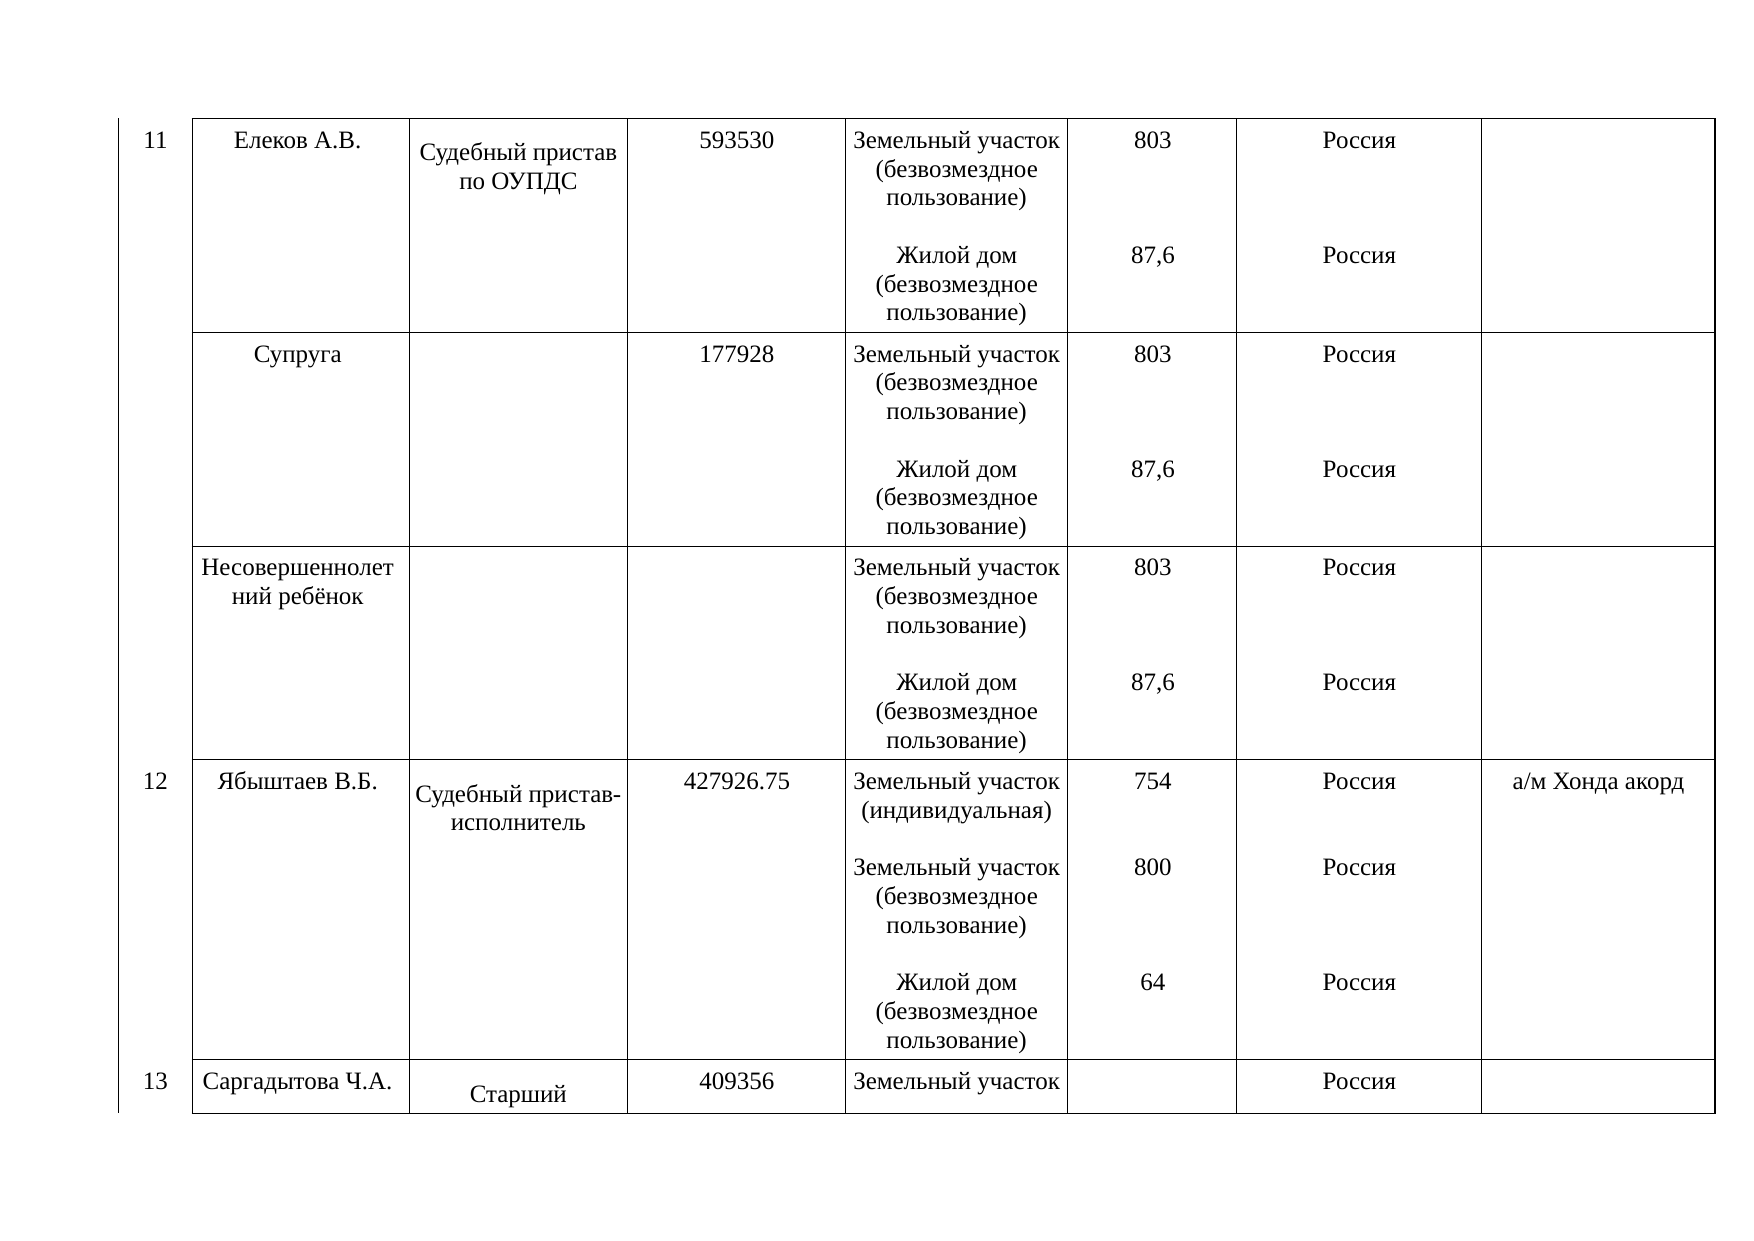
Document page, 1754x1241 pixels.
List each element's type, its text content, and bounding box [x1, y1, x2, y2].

table_cell 754 800 64 [1068, 760, 1236, 1059]
table_cell Россия Россия [1237, 119, 1481, 332]
table_cell Россия [1237, 1060, 1481, 1113]
table_cell а/м Хонда акорд [1482, 760, 1714, 1059]
table_cell Старший [410, 1060, 627, 1113]
table_cell [119, 332, 192, 546]
table_cell 177928 [628, 333, 845, 546]
table_cell Россия Россия Россия [1237, 760, 1481, 1059]
table_cell Саргадытова Ч.А. [193, 1060, 409, 1113]
table_cell 803 87,6 [1068, 333, 1236, 546]
table_cell Судебный пристав по ОУПДС [410, 119, 627, 332]
table_cell 593530 [628, 119, 845, 332]
table_cell [410, 333, 627, 546]
table_cell [1482, 119, 1714, 332]
table_cell 803 87,6 [1068, 547, 1236, 759]
table_cell Земельный участок (безвозмездное пользование) Жилой дом (безвозмездное пользование) [846, 547, 1067, 759]
table_cell 12 [119, 759, 192, 1059]
table_cell Супруга [193, 333, 409, 546]
table_cell 803 87,6 [1068, 119, 1236, 332]
table_cell Земельный участок [846, 1060, 1067, 1113]
table_cell Ябыштаев В.Б. [193, 760, 409, 1059]
table_cell [410, 547, 627, 759]
table_cell Земельный участок (безвозмездное пользование) Жилой дом (безвозмездное пользование) [846, 119, 1067, 332]
table_cell Елеков А.В. [193, 119, 409, 332]
table_cell Россия Россия [1237, 547, 1481, 759]
table_cell Земельный участок (индивидуальная) Земельный участок (безвозмездное пользование) Жилой дом (безвозмездное пользование) [846, 760, 1067, 1059]
table_cell [628, 547, 845, 759]
table_cell [1482, 1060, 1714, 1113]
table_cell Россия Россия [1237, 333, 1481, 546]
table_cell 13 [119, 1059, 192, 1113]
table_cell 11 [119, 118, 192, 332]
table_cell Судебный пристав-исполнитель [410, 760, 627, 1059]
table_cell [119, 546, 192, 759]
table_cell [1068, 1060, 1236, 1113]
table_cell [1482, 547, 1714, 759]
table_cell Несовершеннолетний ребёнок [193, 547, 409, 759]
table_cell 409356 [628, 1060, 845, 1113]
table_cell [1482, 333, 1714, 546]
table_cell Земельный участок (безвозмездное пользование) Жилой дом (безвозмездное пользование) [846, 333, 1067, 546]
table_cell 427926,75 [628, 760, 845, 1059]
